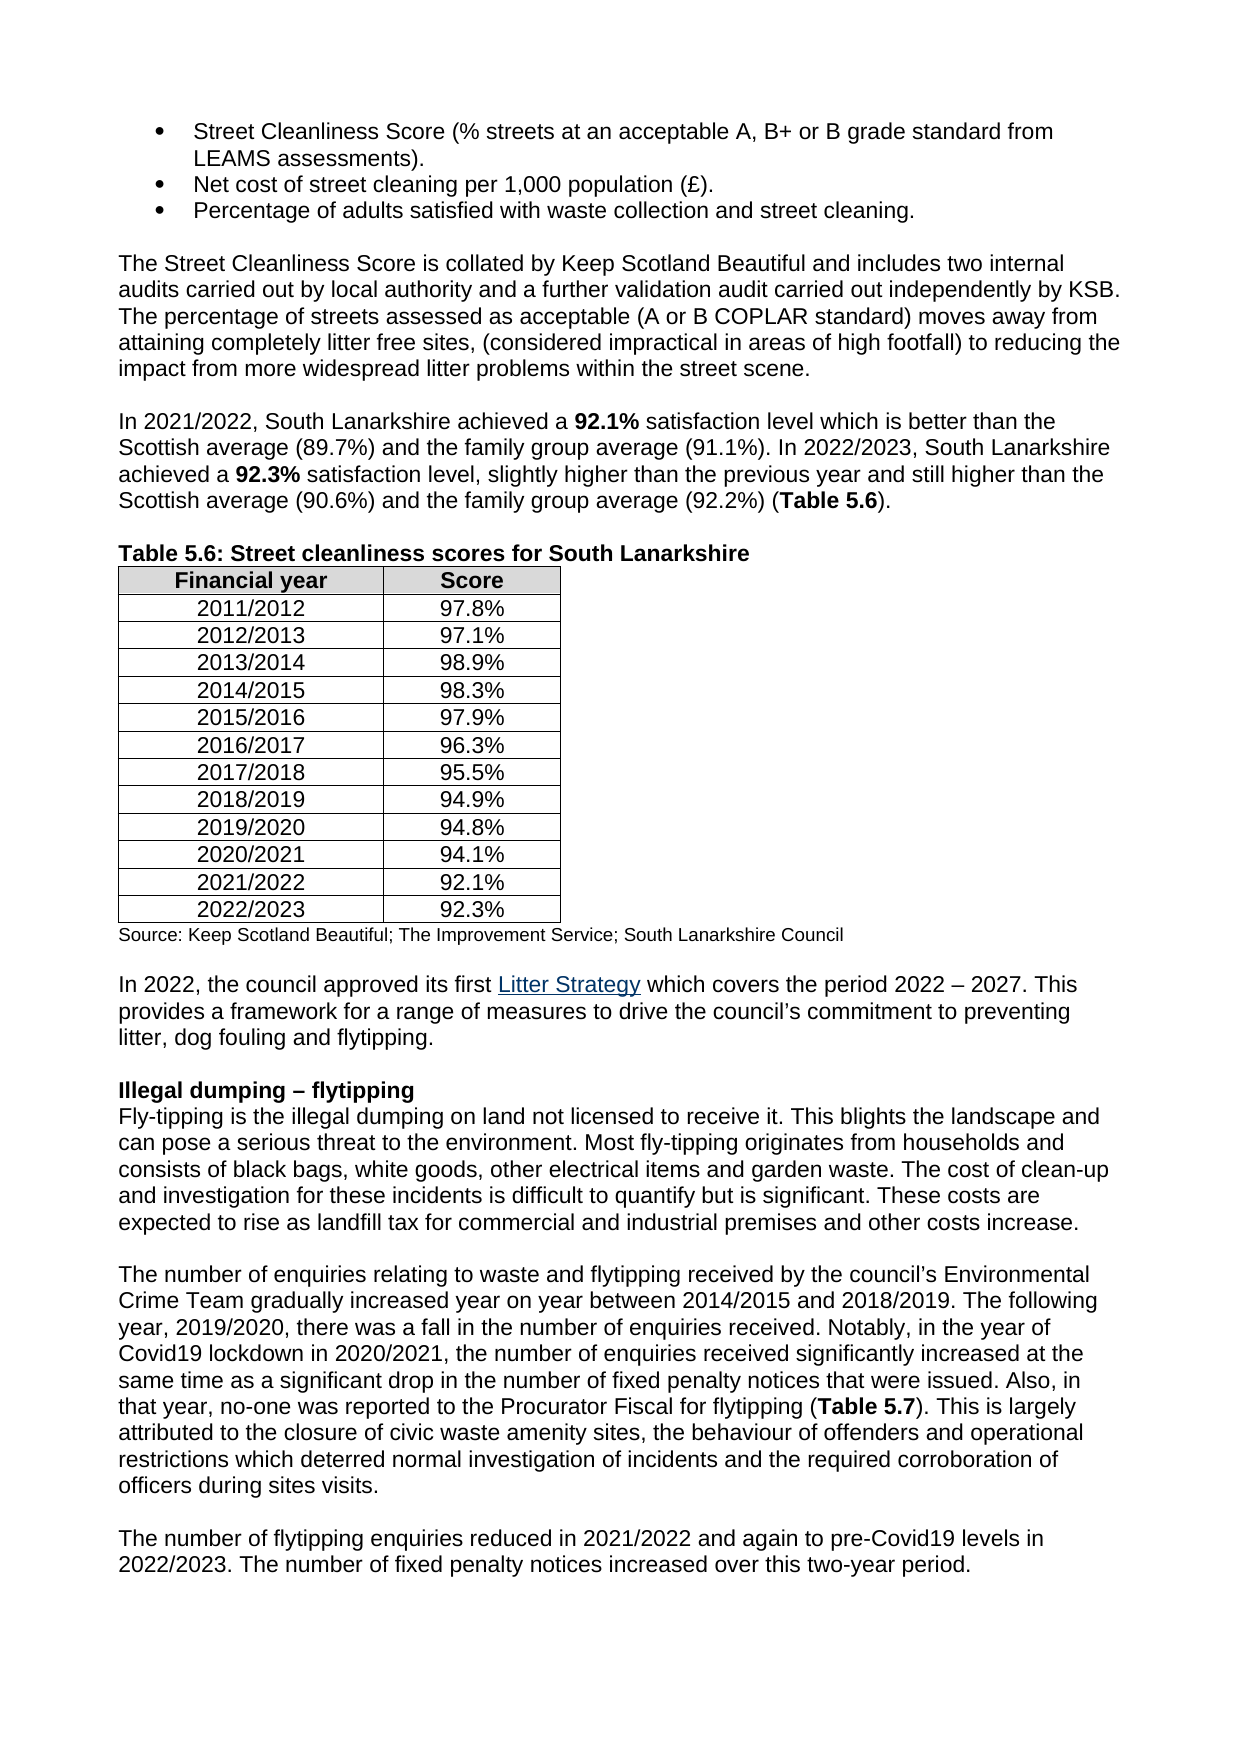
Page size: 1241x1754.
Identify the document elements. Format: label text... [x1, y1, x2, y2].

text The number of enquiries relating to waste and flytipping received by the council’s Environmental Crime Team gradually increased year on year between 2014/2015 and 2018/2019. The following year, 2019/2020, there was a fall in the number of enquiries received. Notably, in the year of Covid19 lockdown in 2020/2021, the number of enquiries received significantly increased at the same time as a significant drop in the number of fixed penalty notices that were issued. Also, in that year, no-one was reported to the Procurator Fiscal for flytipping (Table 5.7). This is largely attributed to the closure of civic waste amenity sites, the behaviour of offenders and operational restrictions which deterred normal investigation of incidents and the required corroboration of officers during sites visits. [118, 1261, 1122, 1498]
table_cell 97.1% [384, 622, 560, 648]
table_cell 94.9% [384, 786, 560, 813]
table_cell 2013/2014 [119, 649, 383, 676]
table_cell 97.9% [384, 704, 560, 731]
text Fly-tipping is the illegal dumping on land not licensed to receive it. This blights the landscape and can pose a serious threat to the environment. Most fly-tipping originates from households and consists of black bags, white goods, other electrical items and garden waste. The cost of clean-up and investigation for these incidents is difficult to quantify but is significant. These costs are expected to rise as landfill tax for commercial and industrial premises and other costs increase. [118, 1103, 1122, 1235]
table_cell 94.1% [384, 841, 560, 867]
list Street Cleanliness Score (% streets at an acceptable A, B+ or B grade standard from LEAMS assessments). [156, 118, 1122, 171]
text Table 5.6: Street cleanliness scores for South Lanarkshire [118, 540, 1122, 566]
text Illegal dumping – flytipping [118, 1077, 1122, 1103]
table_cell 2022/2023 [119, 896, 383, 922]
table_cell 92.3% [384, 896, 560, 922]
table_cell 2017/2018 [119, 759, 383, 785]
list Net cost of street cleaning per 1,000 population (£). [156, 171, 1122, 197]
table_cell 2018/2019 [119, 786, 383, 813]
text In 2021/2022, South Lanarkshire achieved a 92.1% satisfaction level which is better than the Scottish average (89.7%) and the family group average (91.1%). In 2022/2023, South Lanarkshire achieved a 92.3% satisfaction level, slightly higher than the previous year and still higher than the Scottish average (90.6%) and the family group average (92.2%) (Table 5.6). [118, 408, 1122, 513]
table_cell 92.1% [384, 869, 560, 895]
table_cell 2011/2012 [119, 595, 383, 621]
table_header Financial year [119, 567, 383, 593]
table_cell 94.8% [384, 814, 560, 840]
table_cell 95.5% [384, 759, 560, 785]
table_cell 2015/2016 [119, 704, 383, 731]
table_header Score [384, 567, 560, 593]
table_cell 98.3% [384, 677, 560, 703]
table_cell 2021/2022 [119, 869, 383, 895]
table_cell 98.9% [384, 649, 560, 676]
table_cell 2020/2021 [119, 841, 383, 867]
table_cell 2019/2020 [119, 814, 383, 840]
text The number of flytipping enquiries reduced in 2021/2022 and again to pre-Covid19 levels in 2022/2023. The number of fixed penalty notices increased over this two-year period. [118, 1498, 1122, 1577]
text The Street Cleanliness Score is collated by Keep Scotland Beautiful and includes two internal audits carried out by local authority and a further validation audit carried out independently by KSB. The percentage of streets assessed as acceptable (A or B COPLAR standard) moves away from attaining completely litter free sites, (considered impractical in areas of high footfall) to reducing the impact from more widespread litter problems within the street scene. [118, 250, 1122, 382]
text In 2022, the council approved its first Litter Strategy which covers the period 2022 – 2027. This provides a framework for a range of measures to drive the council’s commitment to preventing litter, dog fouling and flytipping. [118, 971, 1122, 1050]
list Percentage of adults satisfied with waste collection and street cleaning. [156, 197, 1122, 250]
table_cell 2012/2013 [119, 622, 383, 648]
table_cell 96.3% [384, 732, 560, 758]
table_cell 2016/2017 [119, 732, 383, 758]
text Source: Keep Scotland Beautiful; The Improvement Service; South Lanarkshire Council [118, 923, 1122, 945]
table_cell 2014/2015 [119, 677, 383, 703]
table_cell 97.8% [384, 595, 560, 621]
